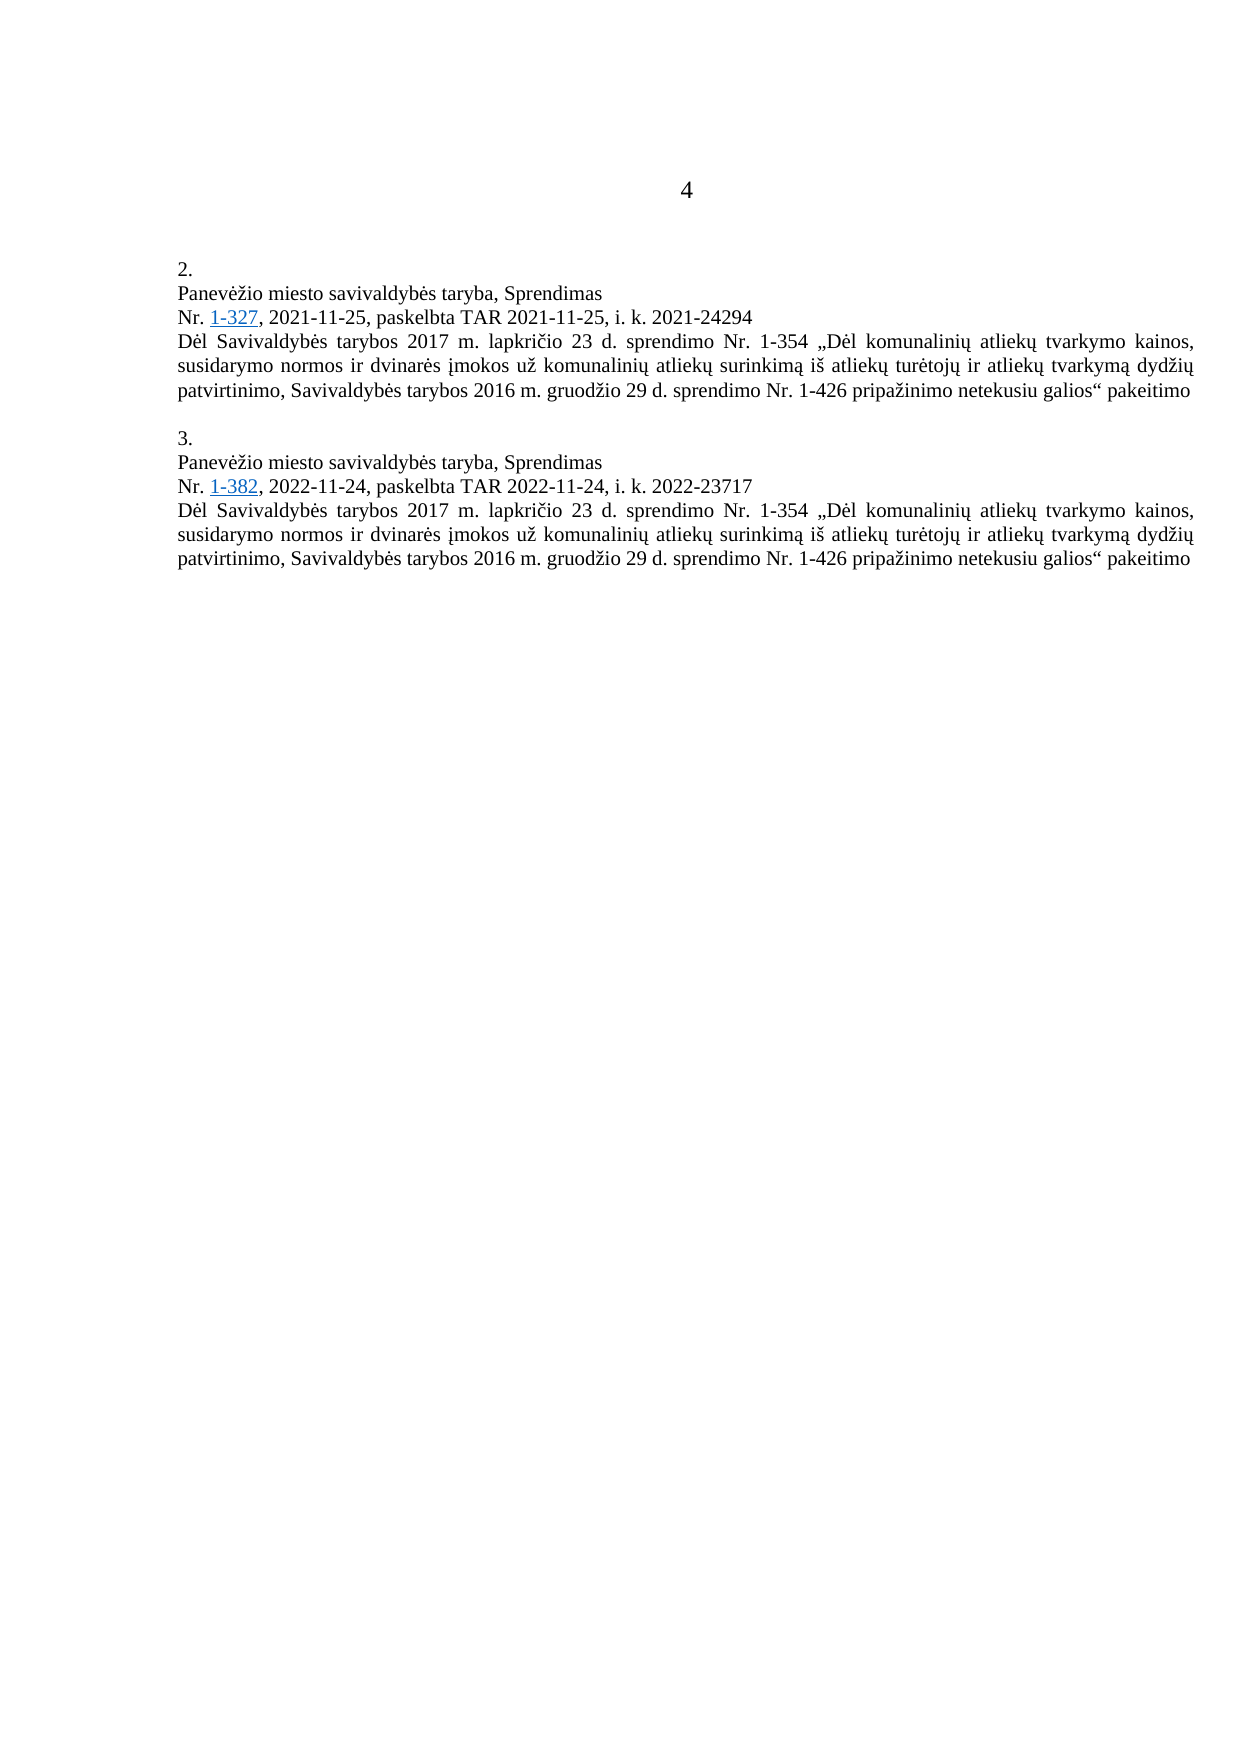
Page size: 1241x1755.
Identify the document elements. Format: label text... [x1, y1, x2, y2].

text Dėl Savivaldybės tarybos 2017 m. lapkričio 23 d. sprendimo Nr. 1-354 „Dėl komunalinių atliekų tvarkymo kainos, susidarymo normos ir dvinarės įmokos už komunalinių atliekų surinkimą iš atliekų turėtojų ir atliekų tvarkymą dydžių patvirtinimo, Savivaldybės tarybos 2016 m. gruodžio 29 d. sprendimo Nr. 1-426 pripažinimo netekusiu galios“ pakeitimo [177, 329, 1196, 402]
text Nr. 1-382, 2022-11-24, paskelbta TAR 2022-11-24, i. k. 2022-23717 [177, 474, 1196, 498]
text 3. [177, 426, 1196, 450]
text Nr. 1-327, 2021-11-25, paskelbta TAR 2021-11-25, i. k. 2021-24294 [177, 305, 1196, 329]
text 2. [177, 257, 1196, 281]
text Panevėžio miesto savivaldybės taryba, Sprendimas [177, 281, 1196, 305]
text Panevėžio miesto savivaldybės taryba, Sprendimas [177, 450, 1196, 474]
text Dėl Savivaldybės tarybos 2017 m. lapkričio 23 d. sprendimo Nr. 1-354 „Dėl komunalinių atliekų tvarkymo kainos, susidarymo normos ir dvinarės įmokos už komunalinių atliekų surinkimą iš atliekų turėtojų ir atliekų tvarkymą dydžių patvirtinimo, Savivaldybės tarybos 2016 m. gruodžio 29 d. sprendimo Nr. 1-426 pripažinimo netekusiu galios“ pakeitimo [177, 498, 1196, 570]
